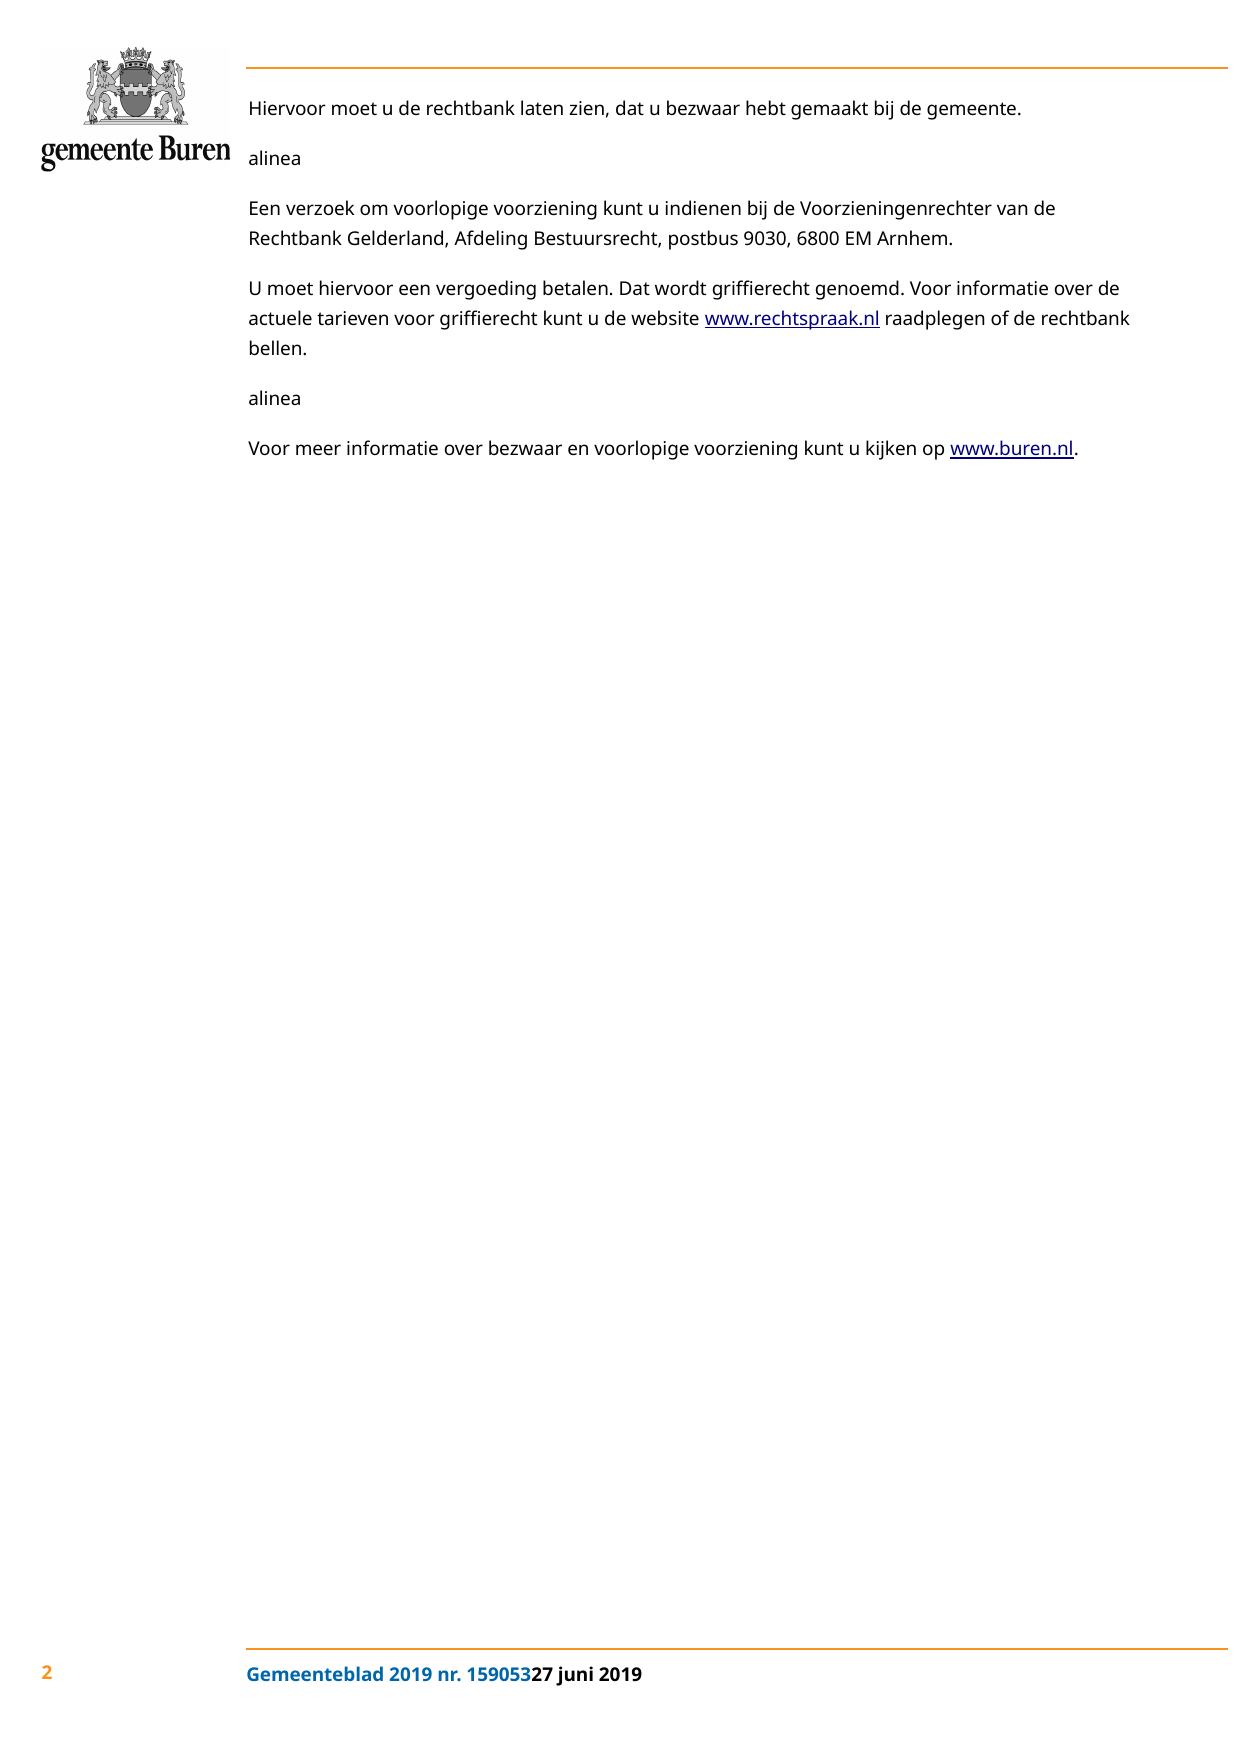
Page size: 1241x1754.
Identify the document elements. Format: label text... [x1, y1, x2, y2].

text Voor meer informatie over bezwaar en voorlopige voorziening kunt u kijken op www.buren.nl. [248, 436, 1152, 461]
text Hiervoor moet u de rechtbank laten zien, dat u bezwaar hebt gemaakt bij de gemeente. [248, 95, 1152, 121]
picture [41, 47, 231, 172]
text alinea­ [248, 145, 1152, 171]
text alinea­ [248, 385, 1152, 411]
text U moet hiervoor een vergoeding betalen. Dat wordt griffierecht genoemd. Voor informatie over de actuele tarieven voor griffierecht kunt u de website www.rechtspraak.nl raadplegen of de rechtbank bellen. [248, 276, 1152, 361]
text Een verzoek om voorlopige voorziening kunt u indienen bij de Voorzieningenrechter van de Rechtbank Gelderland, Afdeling Bestuursrecht, postbus 9030, 6800 EM Arnhem. [248, 196, 1152, 251]
